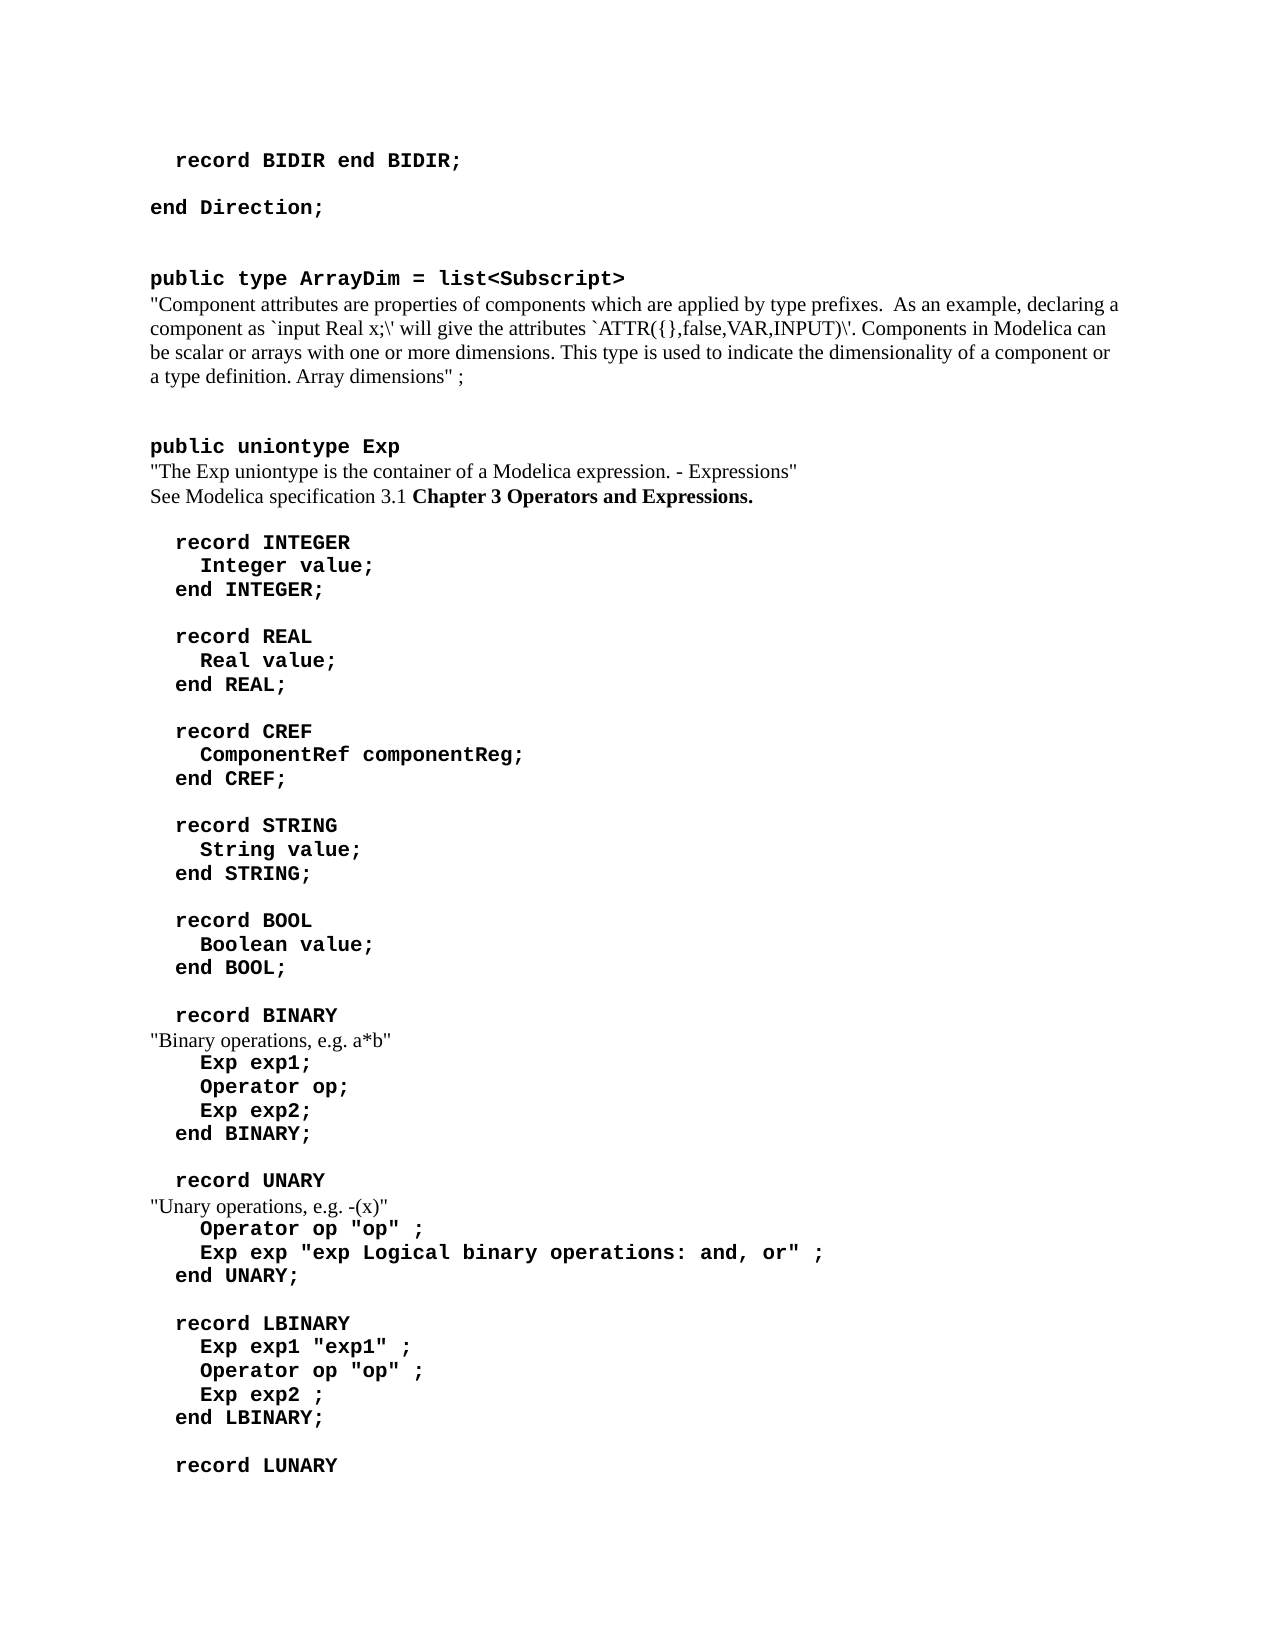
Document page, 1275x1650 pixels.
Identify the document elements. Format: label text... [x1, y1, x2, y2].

text Boolean value; [150, 934, 1125, 957]
text record UNARY [150, 1171, 1125, 1194]
text String value; [150, 839, 1125, 863]
text end REAL; [150, 673, 1125, 697]
text "Component attributes are properties of components which are applied by type prefixes. As an example, declaring a component as `input Real x;\' will give the attributes `ATTR({},false,VAR,INPUT)\'. Components in Modelica can be scalar or arrays with one or more dimensions. This type is used to indicate the dimensionality of a component or a type definition. Array dimensions" ; [150, 292, 1125, 388]
text "Unary operations, e.g. -(x)" [150, 1194, 1125, 1218]
text Exp exp2 ; [150, 1384, 1125, 1407]
text end LBINARY; [150, 1407, 1125, 1431]
text Exp exp1; [150, 1052, 1125, 1076]
text end INTEGER; [150, 579, 1125, 603]
text "Binary operations, e.g. a*b" [150, 1028, 1125, 1052]
text end BINARY; [150, 1123, 1125, 1147]
text end Direction; [150, 197, 1125, 221]
text end UNARY; [150, 1266, 1125, 1289]
text record INTEGER [150, 532, 1125, 555]
text end CREF; [150, 768, 1125, 792]
text end BOOL; [150, 957, 1125, 981]
text record LUNARY [150, 1455, 1125, 1478]
text Exp exp "exp Logical binary operations: and, or" ; [150, 1242, 1125, 1266]
text Real value; [150, 650, 1125, 673]
text Operator op; [150, 1076, 1125, 1099]
text Operator op "op" ; [150, 1218, 1125, 1242]
text Exp exp1 "exp1" ; [150, 1336, 1125, 1360]
text record CREF [150, 721, 1125, 744]
text record BIDIR end BIDIR; [150, 150, 1125, 174]
text record REAL [150, 626, 1125, 650]
text Exp exp2; [150, 1099, 1125, 1123]
text "The Exp uniontype is the container of a Modelica expression. - Expressions" [150, 459, 1125, 483]
text record LBINARY [150, 1313, 1125, 1336]
text public uniontype Exp [150, 436, 1125, 459]
text See Modelica specification 3.1 Chapter 3 Operators and Expressions. [150, 483, 1125, 508]
text record STRING [150, 815, 1125, 839]
text record BOOL [150, 910, 1125, 934]
text Operator op "op" ; [150, 1360, 1125, 1384]
text ComponentRef componentReg; [150, 744, 1125, 768]
text record BINARY [150, 1004, 1125, 1028]
text public type ArrayDim = list<Subscript> [150, 268, 1125, 292]
text Integer value; [150, 555, 1125, 579]
text end STRING; [150, 863, 1125, 886]
